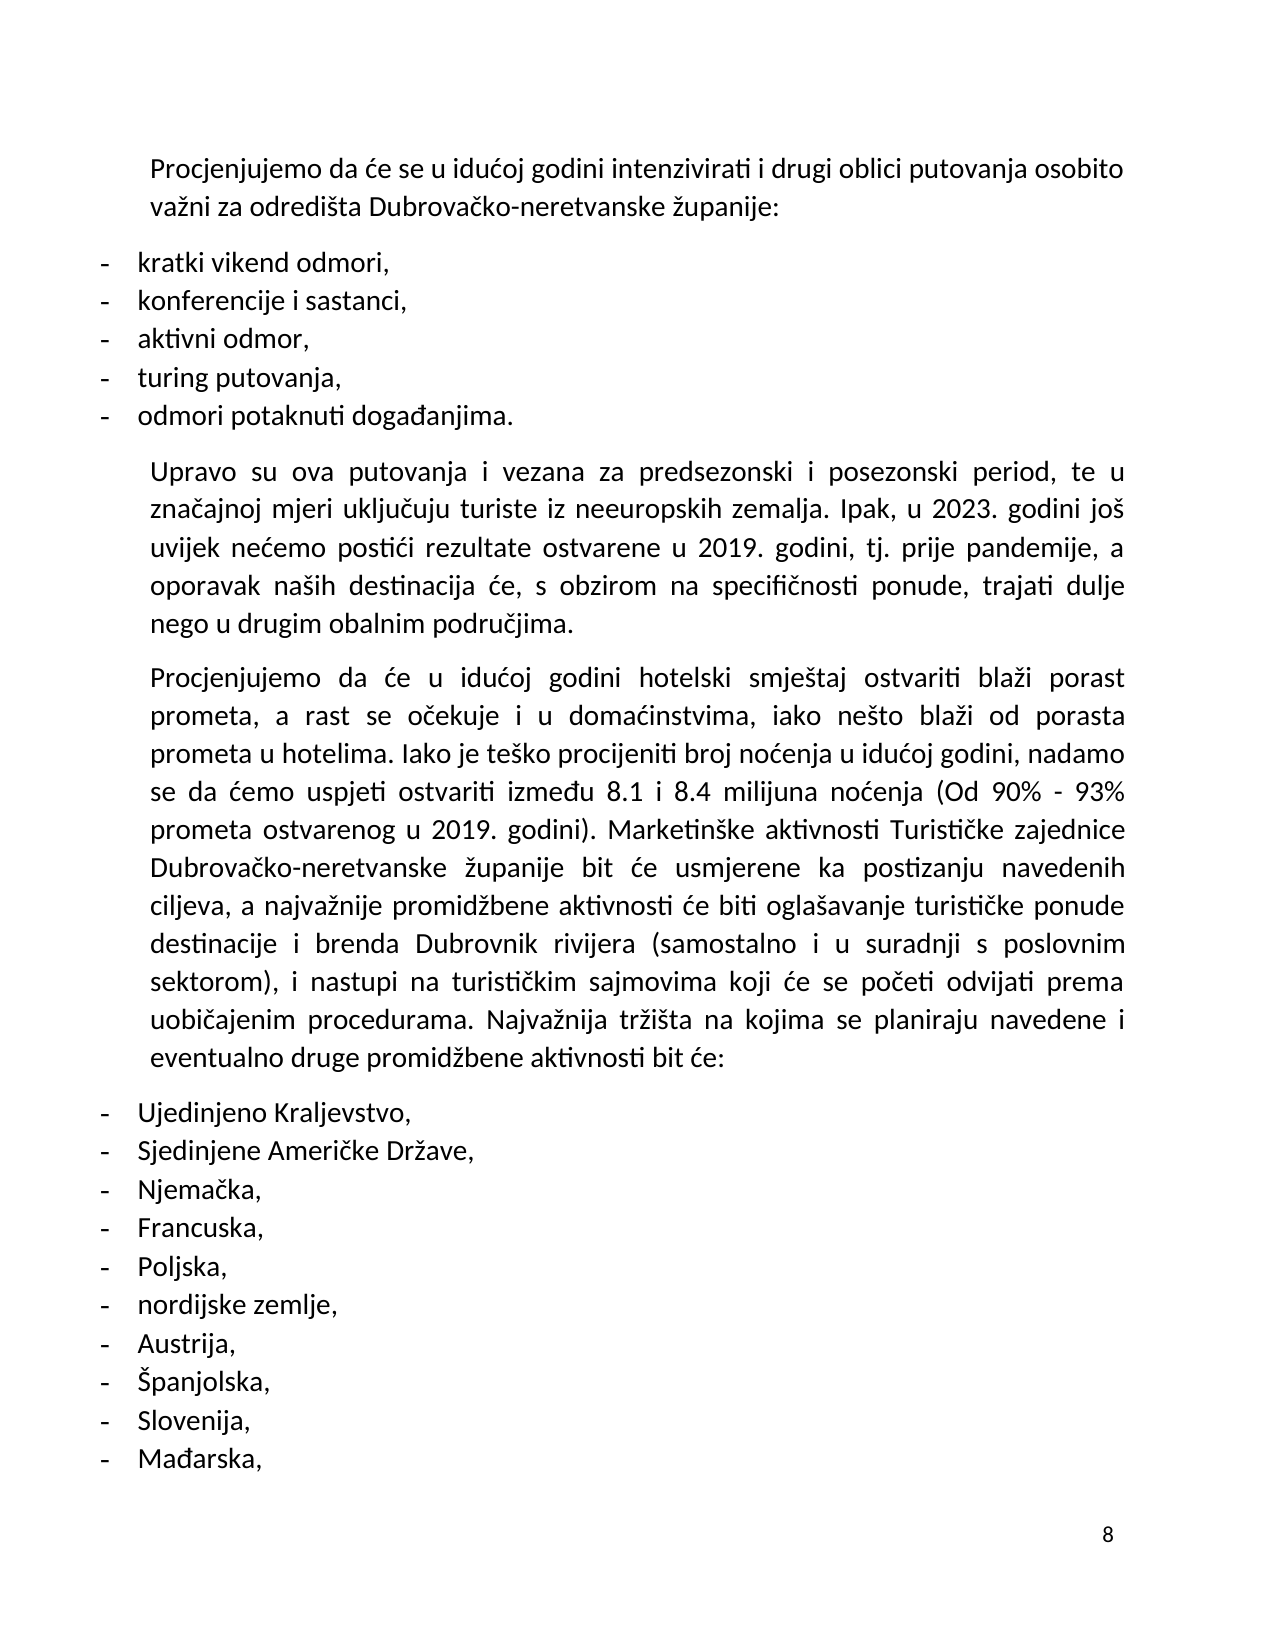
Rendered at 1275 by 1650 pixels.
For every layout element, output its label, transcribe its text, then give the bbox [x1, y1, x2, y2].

text važni za odredišta Dubrovačko-neretvanske županije: [150, 188, 1137, 224]
list kratki vikend odmori, [100, 244, 1137, 279]
list Poljska, [100, 1248, 1137, 1283]
list Španjolska, [100, 1363, 1137, 1399]
list turing putovanja, [100, 359, 1137, 395]
list Ujedinjeno Kraljevstvo, [100, 1094, 1137, 1130]
text Upravo su ova putovanja i vezana za predsezonski i posezonski period, te u značajnoj mjeri uključuju turiste iz neeuropskih zemalja. Ipak, u 2023. godini još uvijek nećemo postići rezultate ostvarene u 2019. godini, tj. prije pandemije, a oporavak naših destinacija će, s obzirom na specifičnosti ponude, trajati dulje nego u drugim obalnim područjima. [150, 453, 1126, 640]
list Njemačka, [100, 1171, 1137, 1206]
text Procjenjujemo da će se u idućoj godini intenzivirati i drugi oblici putovanja osobito [150, 150, 1137, 186]
list Austrija, [100, 1325, 1137, 1360]
list konferencije i sastanci, [100, 282, 1137, 318]
list Francuska, [100, 1209, 1137, 1245]
list nordijske zemlje, [100, 1286, 1137, 1322]
list Slovenija, [100, 1402, 1137, 1437]
list Mađarska, [100, 1440, 1137, 1476]
text Procjenjujemo da će u idućoj godini hotelski smještaj ostvariti blaži porast prometa, a rast se očekuje i u domaćinstvima, iako nešto blaži od porasta prometa u hotelima. Iako je teško procijeniti broj noćenja u idućoj godini, nadamo se da ćemo uspjeti ostvariti između 8.1 i 8.4 milijuna noćenja (Od 90% - 93% prometa ostvarenog u 2019. godini). Marketinške aktivnosti Turističke zajednice Dubrovačko-neretvanske županije bit će usmjerene ka postizanju navedenih ciljeva, a najvažnije promidžbene aktivnosti će biti oglašavanje turističke ponude destinacije i brenda Dubrovnik rivijera (samostalno i u suradnji s poslovnim sektorom), i nastupi na turističkim sajmovima koji će se početi odvijati prema uobičajenim procedurama. Najvažnija tržišta na kojima se planiraju navedene i eventualno druge promidžbene aktivnosti bit će: [150, 659, 1126, 1075]
list odmori potaknuti događanjima. [100, 397, 1137, 433]
list aktivni odmor, [100, 321, 1137, 356]
list Sjedinjene Američke Države, [100, 1132, 1137, 1168]
